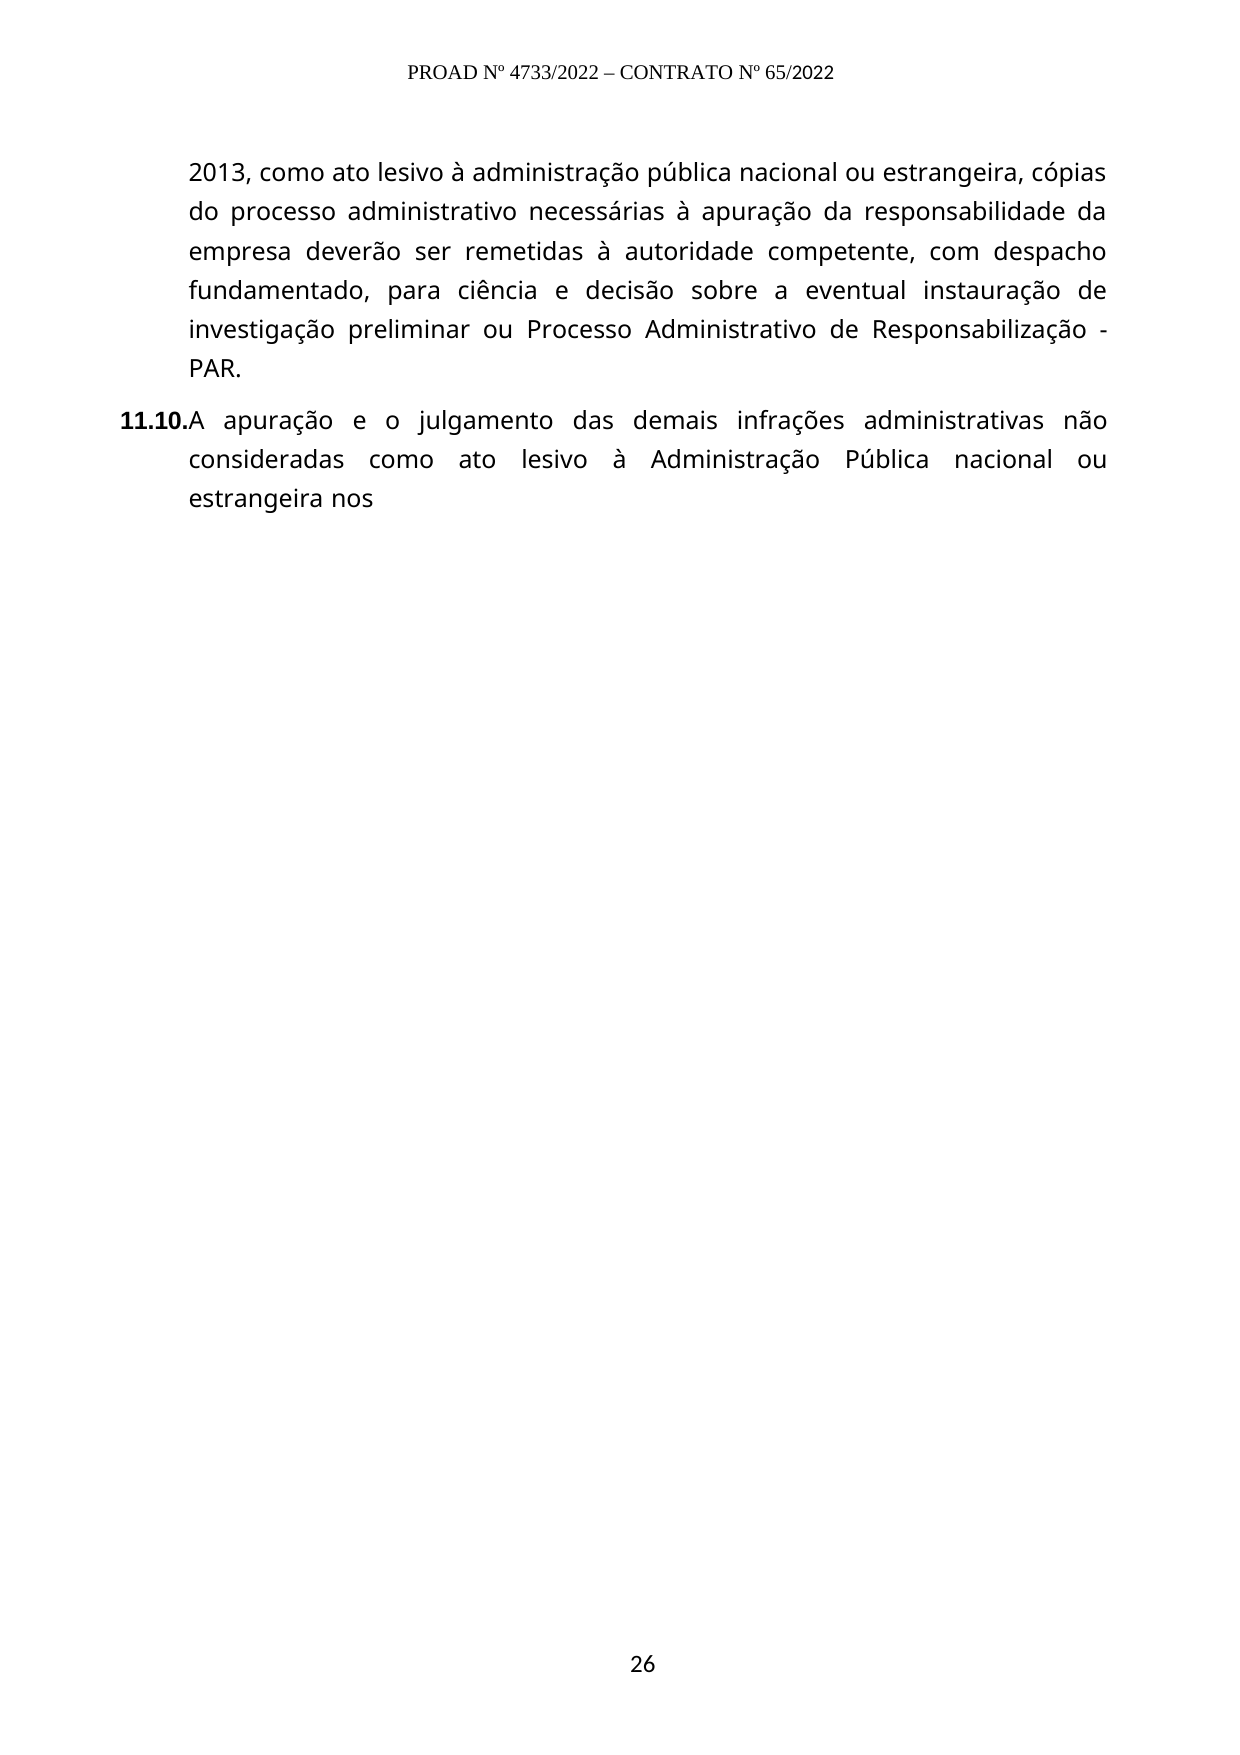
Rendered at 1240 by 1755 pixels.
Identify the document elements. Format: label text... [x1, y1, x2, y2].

list A apuração e o julgamento das demais infrações administrativas não consideradas como ato lesivo à Administração Pública nacional ou estrangeira nos [177, 402, 1108, 515]
list 2013, como ato lesivo à administração pública nacional ou estrangeira, cópias do processo administrativo necessárias à apuração da responsabilidade da empresa deverão ser remetidas à autoridade competente, com despacho fundamentado, para ciência e decisão sobre a eventual instauração de investigação preliminar ou Processo Administrativo de Responsabilização - PAR. [177, 155, 1108, 385]
